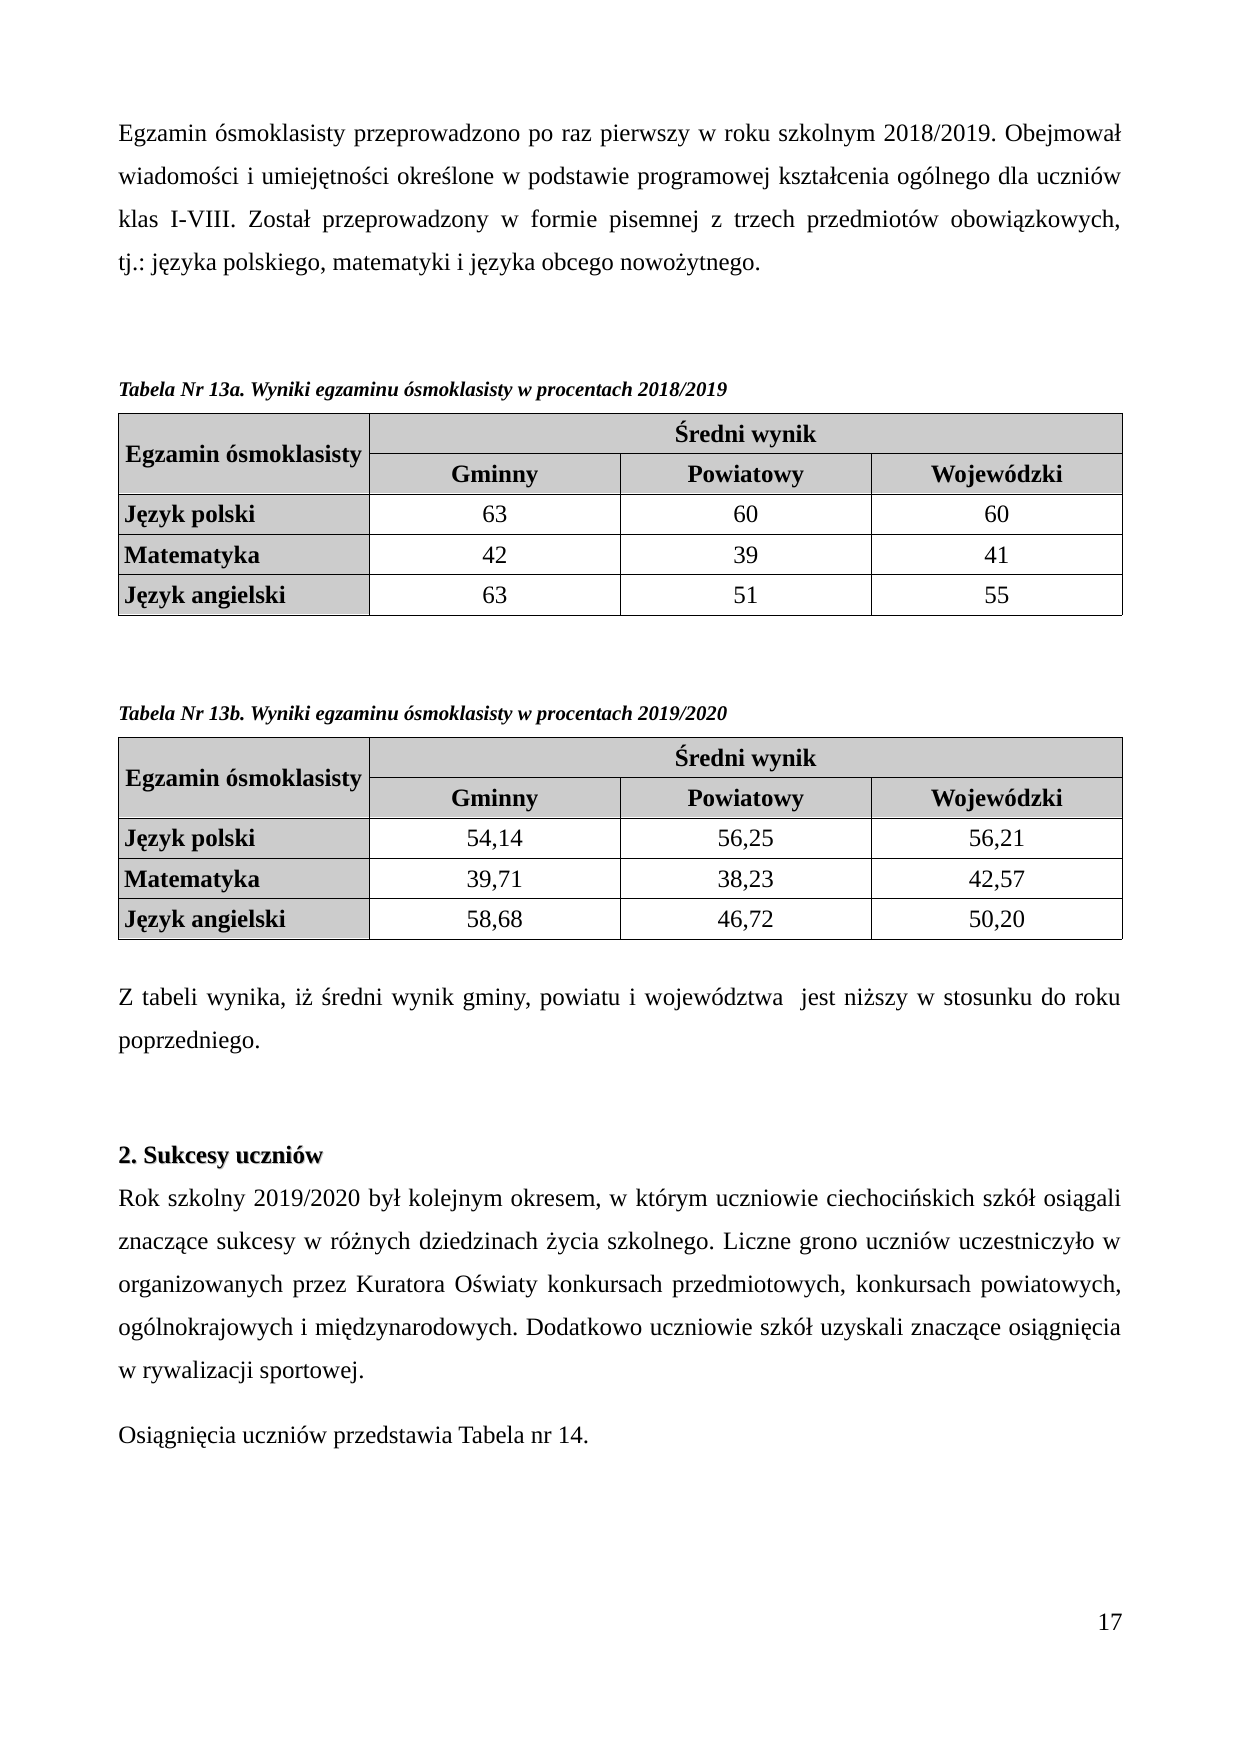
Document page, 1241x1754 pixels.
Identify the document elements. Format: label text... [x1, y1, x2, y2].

table_header Średni wynik [370, 414, 1122, 453]
text 2. Sukcesy uczniów [118, 1140, 1122, 1168]
table_cell Gminny [370, 778, 620, 817]
table_cell Powiatowy [621, 454, 871, 493]
table_cell 63 [370, 575, 620, 614]
text Rok szkolny 2019/2020 był kolejnym okresem, w którym uczniowie ciechocińskich szkół osiągali znaczące sukcesy w różnych dziedzinach życia szkolnego. Liczne grono uczniów uczestniczyło w organizowanych przez Kuratora Oświaty konkursach przedmiotowych, konkursach powiatowych, ogólnokrajowych i międzynarodowych. Dodatkowo uczniowie szkół uzyskali znaczące osiągnięcia w rywalizacji sportowej. [118, 1183, 1122, 1384]
table_cell Wojewódzki [872, 778, 1122, 817]
table_cell 42,57 [872, 859, 1122, 898]
table_cell Język polski [119, 495, 369, 534]
table_cell 56,21 [872, 819, 1122, 858]
table_cell Gminny [370, 454, 620, 493]
table_cell Matematyka [119, 535, 369, 574]
table_cell 38,23 [621, 859, 871, 898]
table_cell Język angielski [119, 575, 369, 614]
table_cell Matematyka [119, 859, 369, 898]
table_cell 56,25 [621, 819, 871, 858]
text Tabela Nr 13a. Wyniki egzaminu ósmoklasisty w procentach 2018/2019 [118, 377, 1122, 401]
table_cell Wojewódzki [872, 454, 1122, 493]
table_header Egzamin ósmoklasisty [119, 738, 369, 817]
text Z tabeli wynika, iż średni wynik gminy, powiatu i województwa jest niższy w stosunku do roku poprzedniego. [118, 982, 1122, 1053]
table_cell 60 [621, 495, 871, 534]
subtitle Osiągnięcia uczniów przedstawia Tabela nr 14. [118, 1420, 1122, 1449]
table_cell Powiatowy [621, 778, 871, 817]
table_cell 60 [872, 495, 1122, 534]
text Egzamin ósmoklasisty przeprowadzono po raz pierwszy w roku szkolnym 2018/2019. Obejmował wiadomości i umiejętności określone w podstawie programowej kształcenia ogólnego dla uczniów klas I-VIII. Został przeprowadzony w formie pisemnej z trzech przedmiotów obowiązkowych, tj.: języka polskiego, matematyki i języka obcego nowożytnego. [118, 118, 1122, 276]
table_cell 42 [370, 535, 620, 574]
table_cell Język polski [119, 819, 369, 858]
text Tabela Nr 13b. Wyniki egzaminu ósmoklasisty w procentach 2019/2020 [118, 701, 1122, 725]
table_cell 54,14 [370, 819, 620, 858]
table_cell 39,71 [370, 859, 620, 898]
table_cell 39 [621, 535, 871, 574]
table_header Średni wynik [370, 738, 1122, 777]
table_cell 58,68 [370, 899, 620, 938]
table_cell 63 [370, 495, 620, 534]
table_cell 46,72 [621, 899, 871, 938]
table_cell 55 [872, 575, 1122, 614]
table_cell 51 [621, 575, 871, 614]
table_cell Język angielski [119, 899, 369, 938]
table_header Egzamin ósmoklasisty [119, 414, 369, 493]
table_cell 41 [872, 535, 1122, 574]
table_cell 50,20 [872, 899, 1122, 938]
